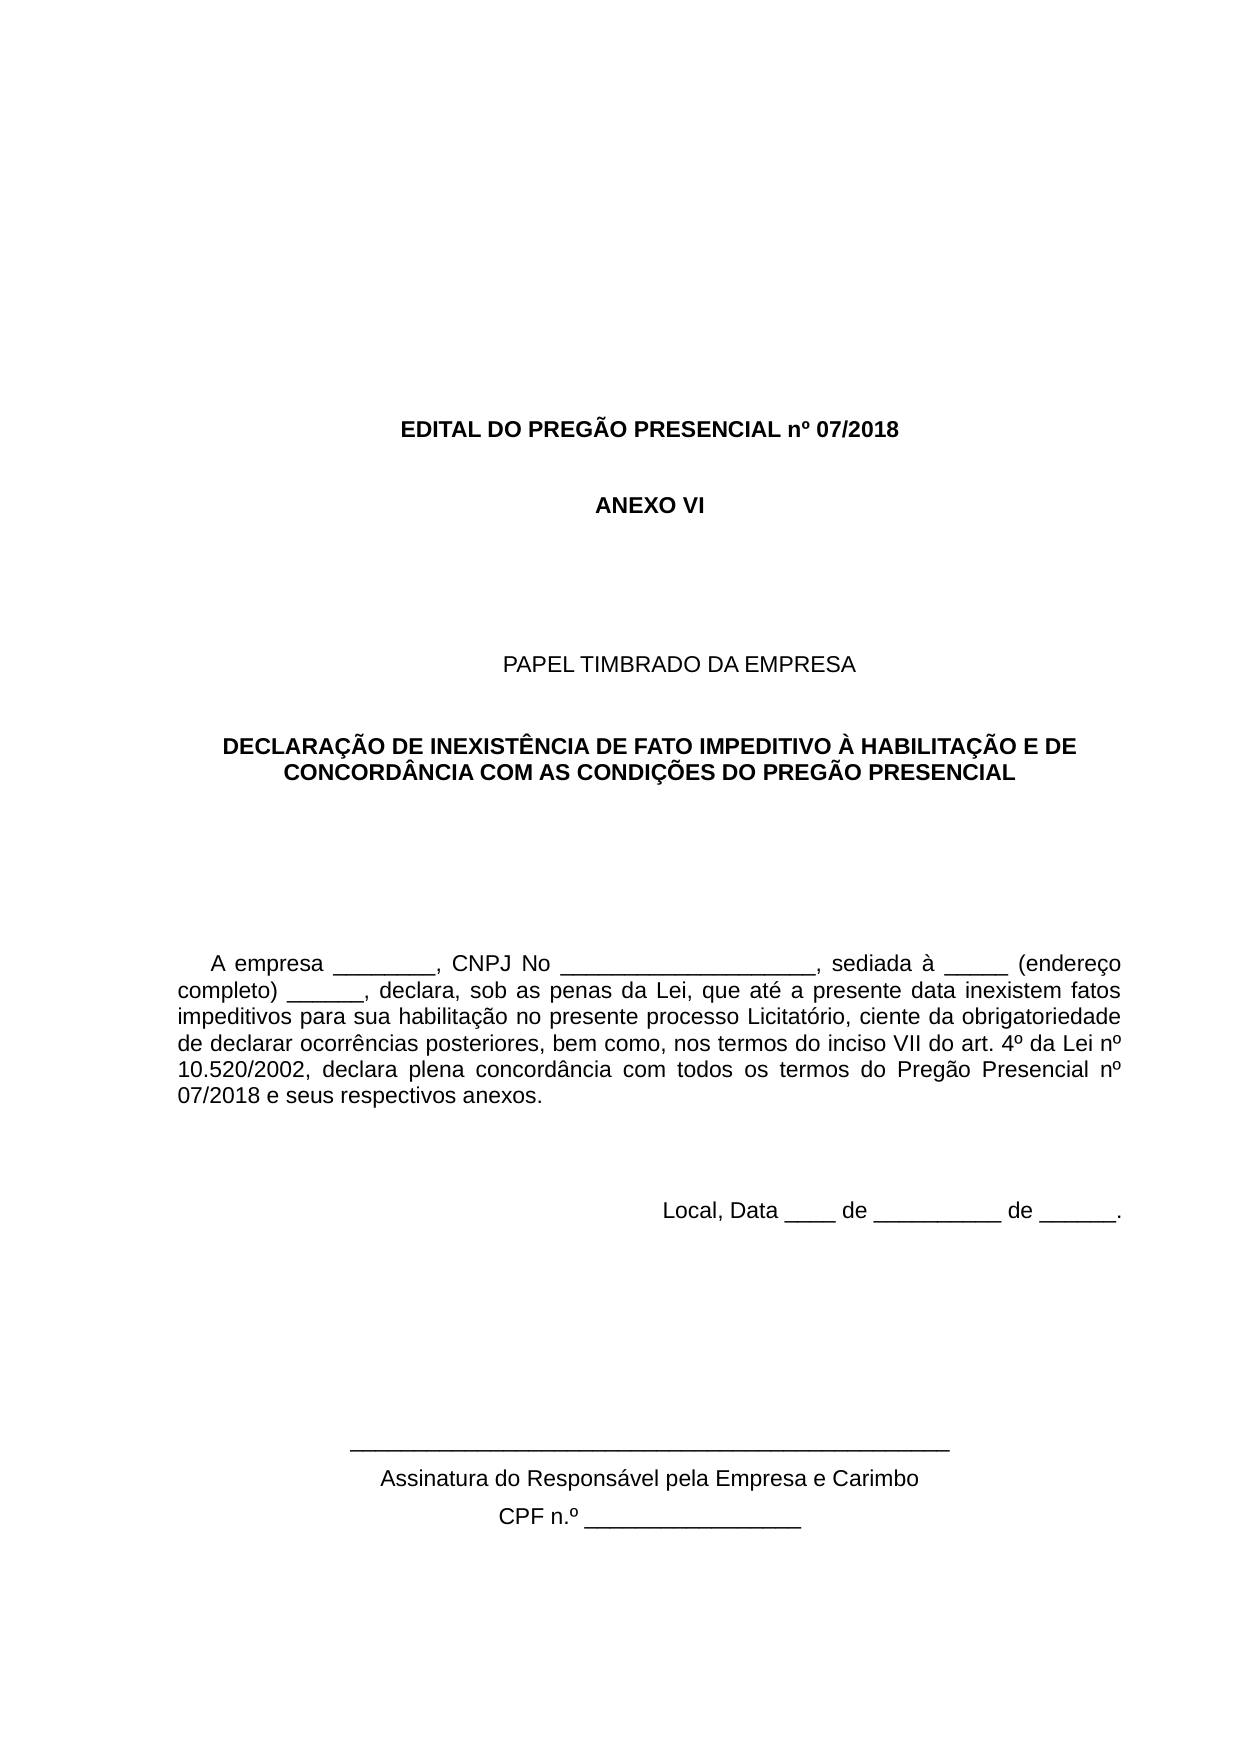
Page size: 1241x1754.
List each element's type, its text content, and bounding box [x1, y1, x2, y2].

text _______________________________________________ [177, 1426, 1122, 1453]
text A empresa ________, CNPJ No ____________________, sediada à _____ (endereço completo) ______, declara, sob as penas da Lei, que até a presente data inexistem fatos impeditivos para sua habilitação no presente processo Licitatório, ciente da obrigatoriedade de declarar ocorrências posteriores, bem como, nos termos do inciso VII do art. 4º da Lei nº 10.520/2002, declara plena concordância com todos os termos do Pregão Presencial nº 07/2018 e seus respectivos anexos. [177, 950, 1122, 1108]
text Assinatura do Responsável pela Empresa e Carimbo [177, 1464, 1122, 1491]
table_header PAPEL TIMBRADO DA EMPRESA [183, 639, 1176, 689]
text Local, Data ____ de __________ de ______. [177, 1197, 1122, 1223]
text CPF n.º _________________ [177, 1503, 1122, 1529]
text ANEXO VI [177, 492, 1122, 518]
text DECLARAÇÃO DE INEXISTÊNCIA DE FATO IMPEDITIVO À HABILITAÇÃO E DE CONCORDÂNCIA COM AS CONDIÇÕES DO PREGÃO PRESENCIAL [177, 733, 1122, 786]
text EDITAL DO PREGÃO PRESENCIAL nº 07/2018 [177, 416, 1122, 442]
